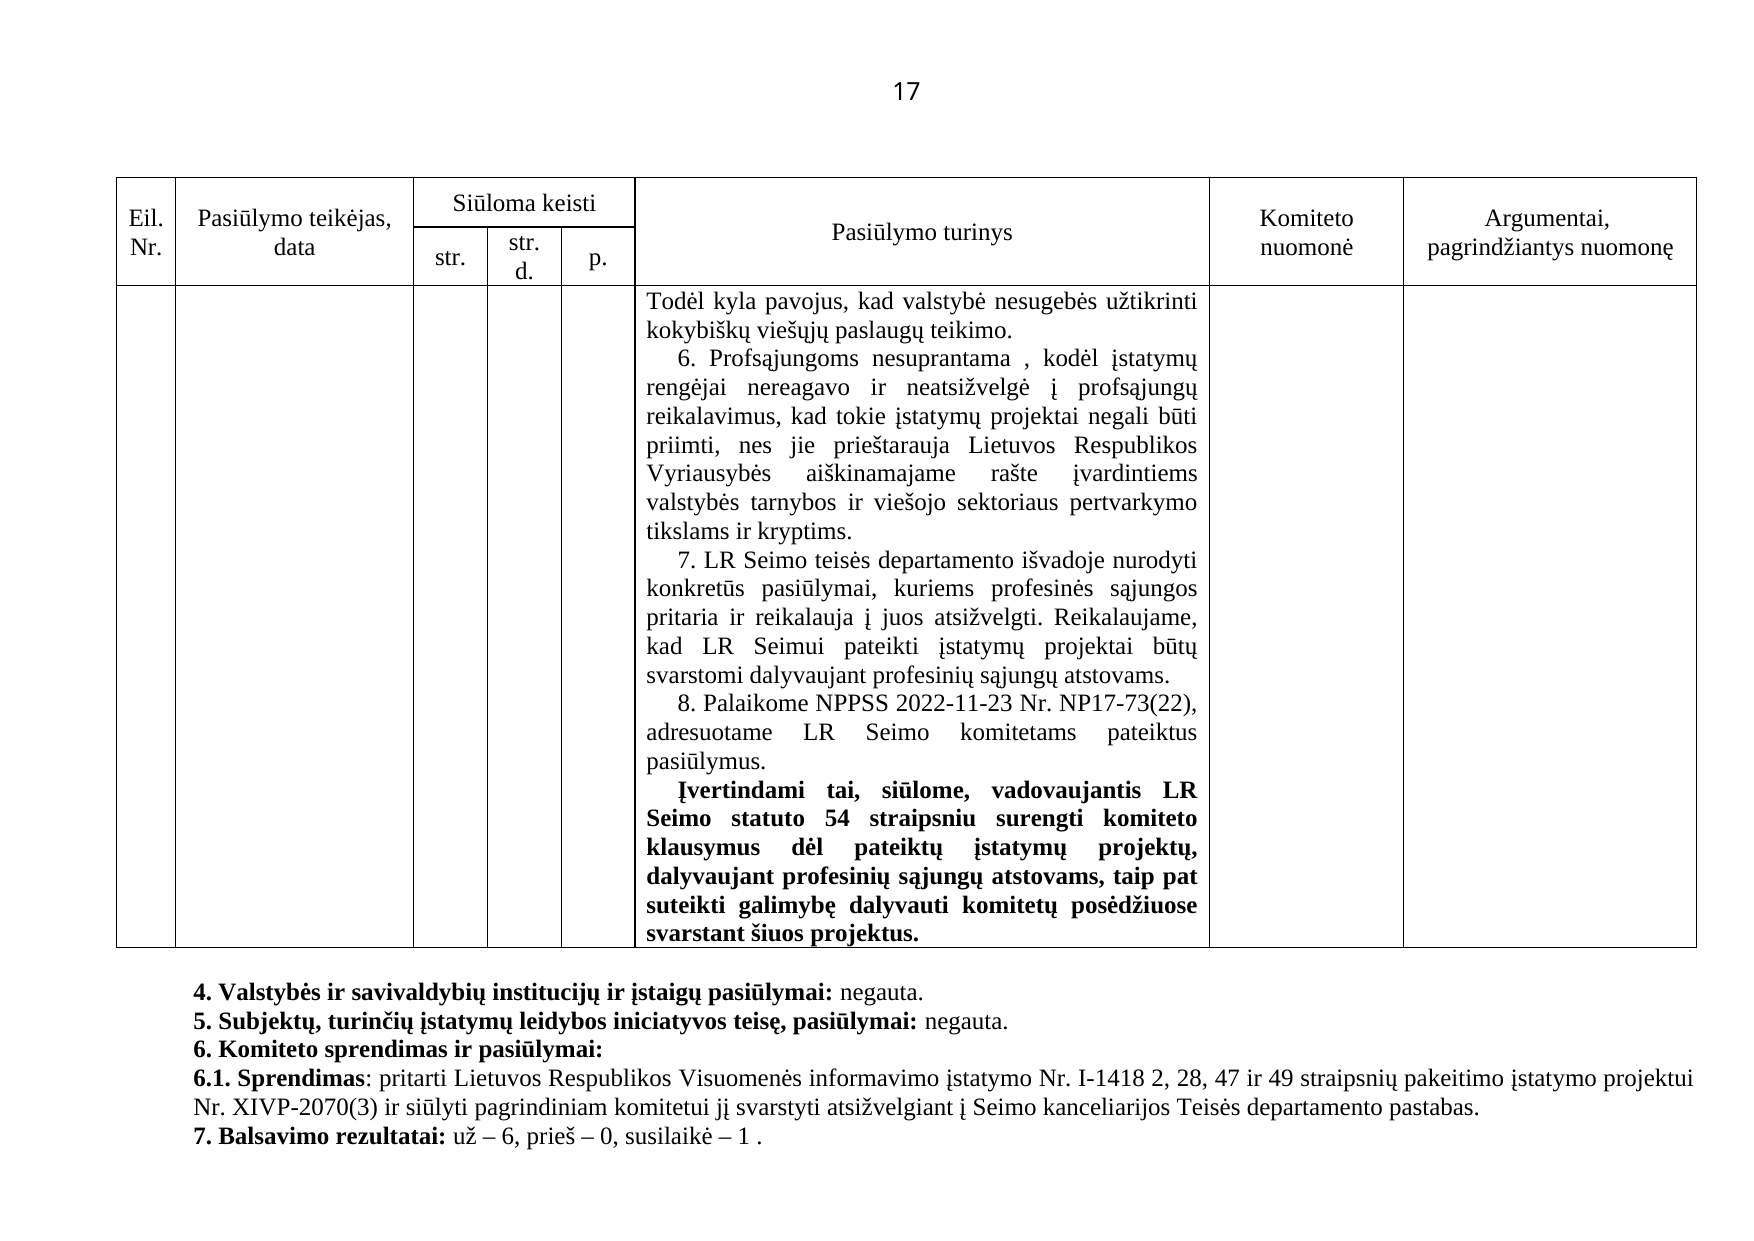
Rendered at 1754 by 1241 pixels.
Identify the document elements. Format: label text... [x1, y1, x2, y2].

text 6. Komiteto sprendimas ir pasiūlymai: [118, 1034, 1695, 1063]
table_cell Todėl kyla pavojus, kad valstybė nesugebės užtikrinti kokybiškų viešųjų paslaugų teikimo. 6. Profsąjungoms nesuprantama , kodėl įstatymų rengėjai nereagavo ir neatsižvelgė į profsąjungų reikalavimus, kad tokie įstatymų projektai negali būti priimti, nes jie prieštarauja Lietuvos Respublikos Vyriausybės aiškinamajame rašte įvardintiems valstybės tarnybos ir viešojo sektoriaus pertvarkymo tikslams ir kryptims. 7. LR Seimo teisės departamento išvadoje nurodyti konkretūs pasiūlymai, kuriems profesinės sąjungos pritaria ir reikalauja į juos atsižvelgti. Reikalaujame, kad LR Seimui pateikti įstatymų projektai būtų svarstomi dalyvaujant profesinių sąjungų atstovams. 8. Palaikome NPPSS 2022-11-23 Nr. NP17-73(22), adresuotame LR Seimo komitetams pateiktus pasiūlymus. Įvertindami tai, siūlome, vadovaujantis LR Seimo statuto 54 straipsniu surengti komiteto klausymus dėl pateiktų įstatymų projektų, dalyvaujant profesinių sąjungų atstovams, taip pat suteikti galimybę dalyvauti komitetų posėdžiuose svarstant šiuos projektus. [636, 286, 1209, 947]
table_cell [176, 286, 413, 947]
table_header Komiteto nuomonė [1210, 178, 1403, 285]
table_cell [414, 286, 487, 947]
table_cell [488, 286, 561, 947]
table_cell [1210, 286, 1403, 947]
table_header Pasiūlymo teikėjas, data [176, 178, 413, 285]
table_header Siūloma keisti [414, 178, 634, 226]
table_header Pasiūlymo turinys [636, 178, 1209, 285]
table_cell str. [414, 228, 487, 285]
subtitle 4. Valstybės ir savivaldybių institucijų ir įstaigų pasiūlymai: negauta. [118, 977, 1695, 1006]
table_cell [1404, 286, 1696, 947]
text 6.1. Sprendimas: pritarti Lietuvos Respublikos Visuomenės informavimo įstatymo Nr. I-1418 2, 28, 47 ir 49 straipsnių pakeitimo įstatymo projektui Nr. XIVP-2070(3) ir siūlyti pagrindiniam komitetui jį svarstyti atsižvelgiant į Seimo kanceliarijos Teisės departamento pastabas. [193, 1063, 1695, 1121]
table_cell [117, 286, 175, 947]
table_cell str. d. [488, 228, 561, 285]
subtitle 5. Subjektų, turinčių įstatymų leidybos iniciatyvos teisę, pasiūlymai: negauta. [118, 1006, 1695, 1034]
table_cell p. [562, 228, 634, 285]
table_header Eil. Nr. [117, 178, 175, 285]
text 7. Balsavimo rezultatai: už – 6, prieš – 0, susilaikė – 1 . [118, 1121, 1695, 1149]
table_header Argumentai, pagrindžiantys nuomonę [1404, 178, 1696, 285]
table_cell [562, 286, 634, 947]
